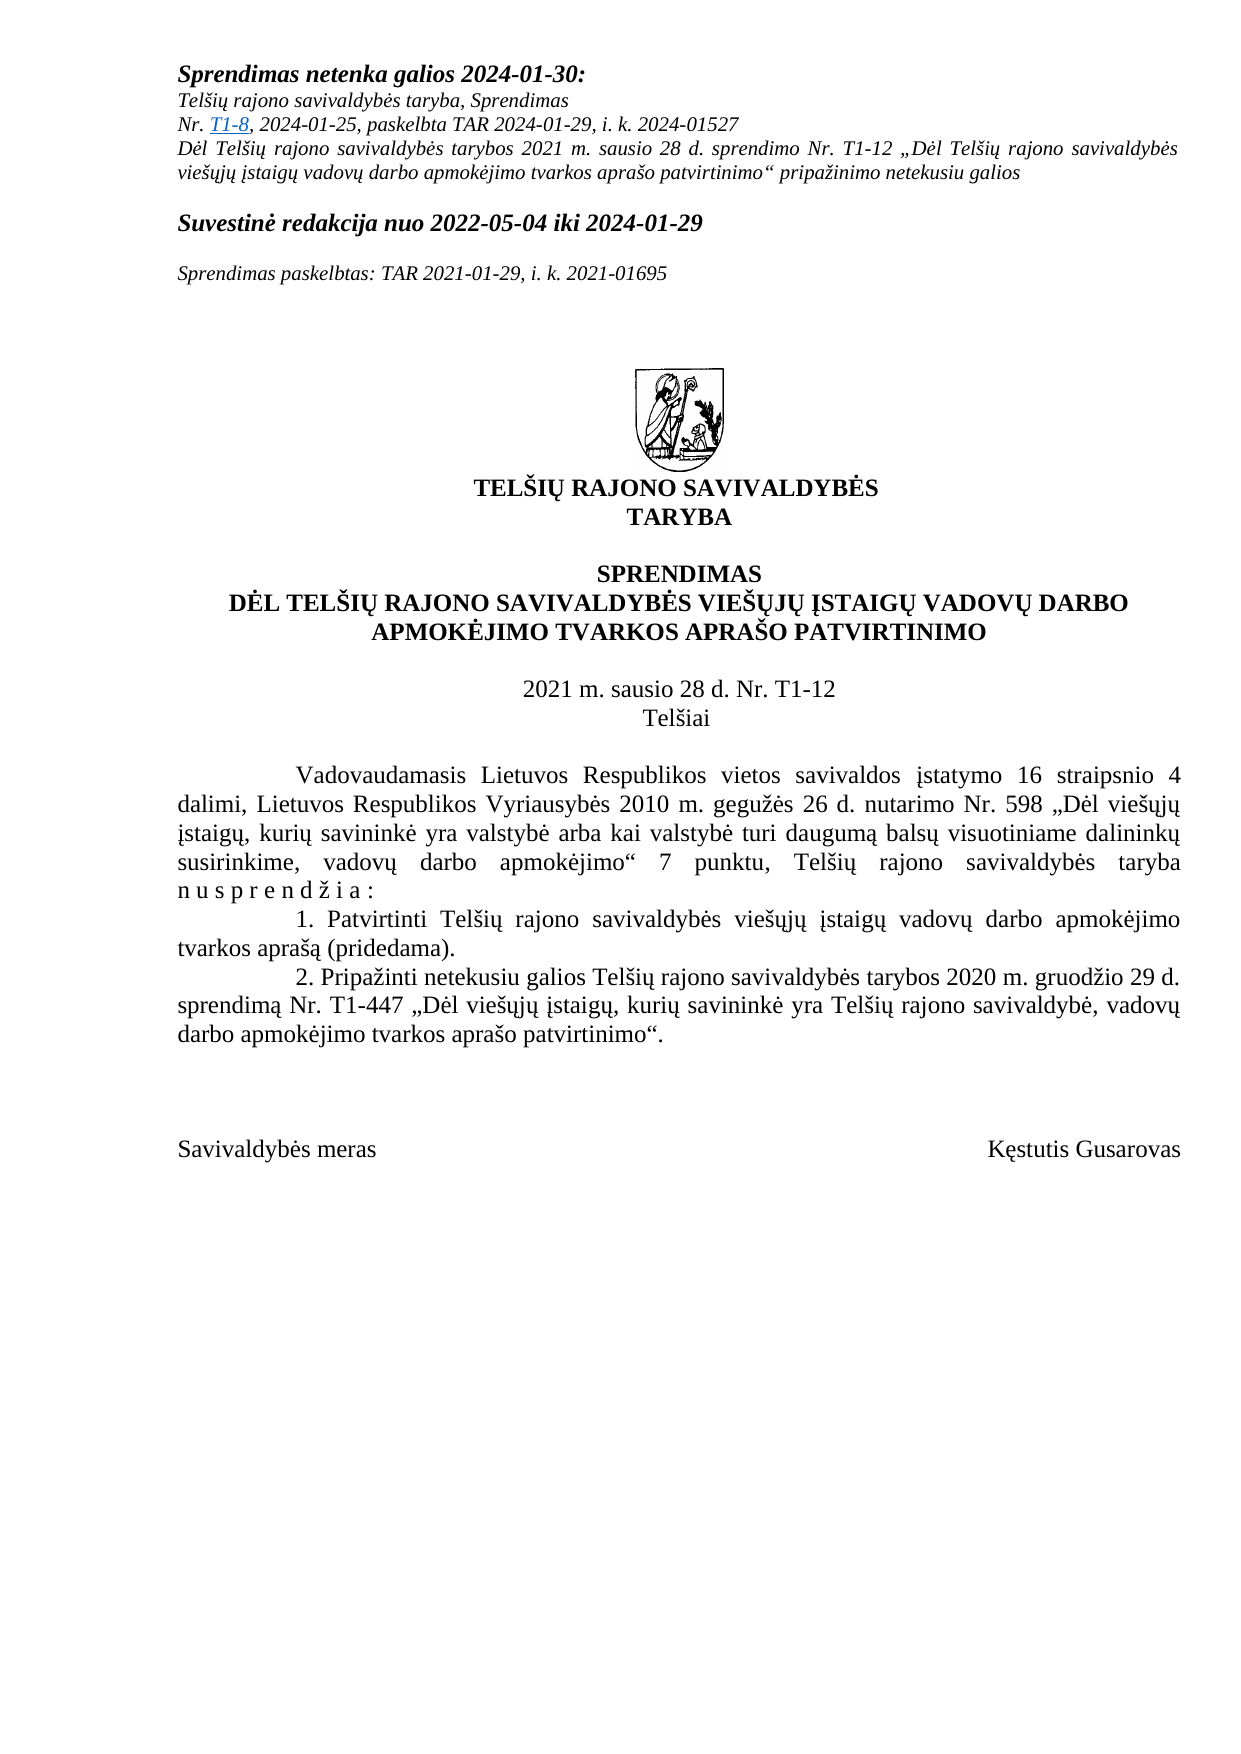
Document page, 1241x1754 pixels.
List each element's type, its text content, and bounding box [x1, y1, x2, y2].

text SPRENDIMAS [177, 559, 1181, 588]
text Telšiai [177, 703, 1181, 732]
text Sprendimas paskelbtas: TAR 2021-01-29, i. k. 2021-01695 [177, 261, 1181, 285]
text Sprendimas netenka galios 2024-01-30: [177, 59, 1181, 88]
text Vadovaudamasis Lietuvos Respublikos vietos savivaldos įstatymo 16 straipsnio 4 dalimi, Lietuvos Respublikos Vyriausybės 2010 m. gegužės 26 d. nutarimo Nr. 598 „Dėl viešųjų įstaigų, kurių savininkė yra valstybė arba kai valstybė turi daugumą balsų visuotiniame dalininkų susirinkime, vadovų darbo apmokėjimo“ 7 punktu, Telšių rajono savivaldybės taryba nusprendžia: [177, 760, 1181, 904]
text 2. Pripažinti netekusiu galios Telšių rajono savivaldybės tarybos 2020 m. gruodžio 29 d. sprendimą Nr. T1-447 „Dėl viešųjų įstaigų, kurių savininkė yra Telšių rajono savivaldybė, vadovų darbo apmokėjimo tvarkos aprašo patvirtinimo“. [177, 962, 1181, 1048]
text TELŠIŲ RAJONO SAVIVALDYBĖS [177, 473, 1181, 502]
text Suvestinė redakcija nuo 2022-05-04 iki 2024-01-29 [177, 208, 1181, 237]
text Savivaldybės meras Kęstutis Gusarovas [177, 1134, 1181, 1163]
text Dėl Telšių rajono savivaldybės tarybos 2021 m. sausio 28 d. sprendimo Nr. T1-12 „Dėl Telšių rajono savivaldybės viešųjų įstaigų vadovų darbo apmokėjimo tvarkos aprašo patvirtinimo“ pripažinimo netekusiu galios [177, 136, 1181, 184]
text 1. Patvirtinti Telšių rajono savivaldybės viešųjų įstaigų vadovų darbo apmokėjimo tvarkos aprašą (pridedama). [177, 904, 1181, 962]
text DĖL TELŠIŲ RAJONO SAVIVALDYBĖS VIEŠŲJŲ ĮSTAIGŲ VADOVŲ DARBO APMOKĖJIMO TVARKOS APRAŠO PATVIRTINIMO [177, 588, 1181, 645]
text TARYBA [177, 502, 1181, 530]
text Telšių rajono savivaldybės taryba, Sprendimas [177, 88, 1181, 112]
text Nr. T1-8, 2024-01-25, paskelbta TAR 2024-01-29, i. k. 2024-01527 [177, 112, 1181, 136]
text 2021 m. sausio 28 d. Nr. T1-12 [177, 674, 1181, 703]
